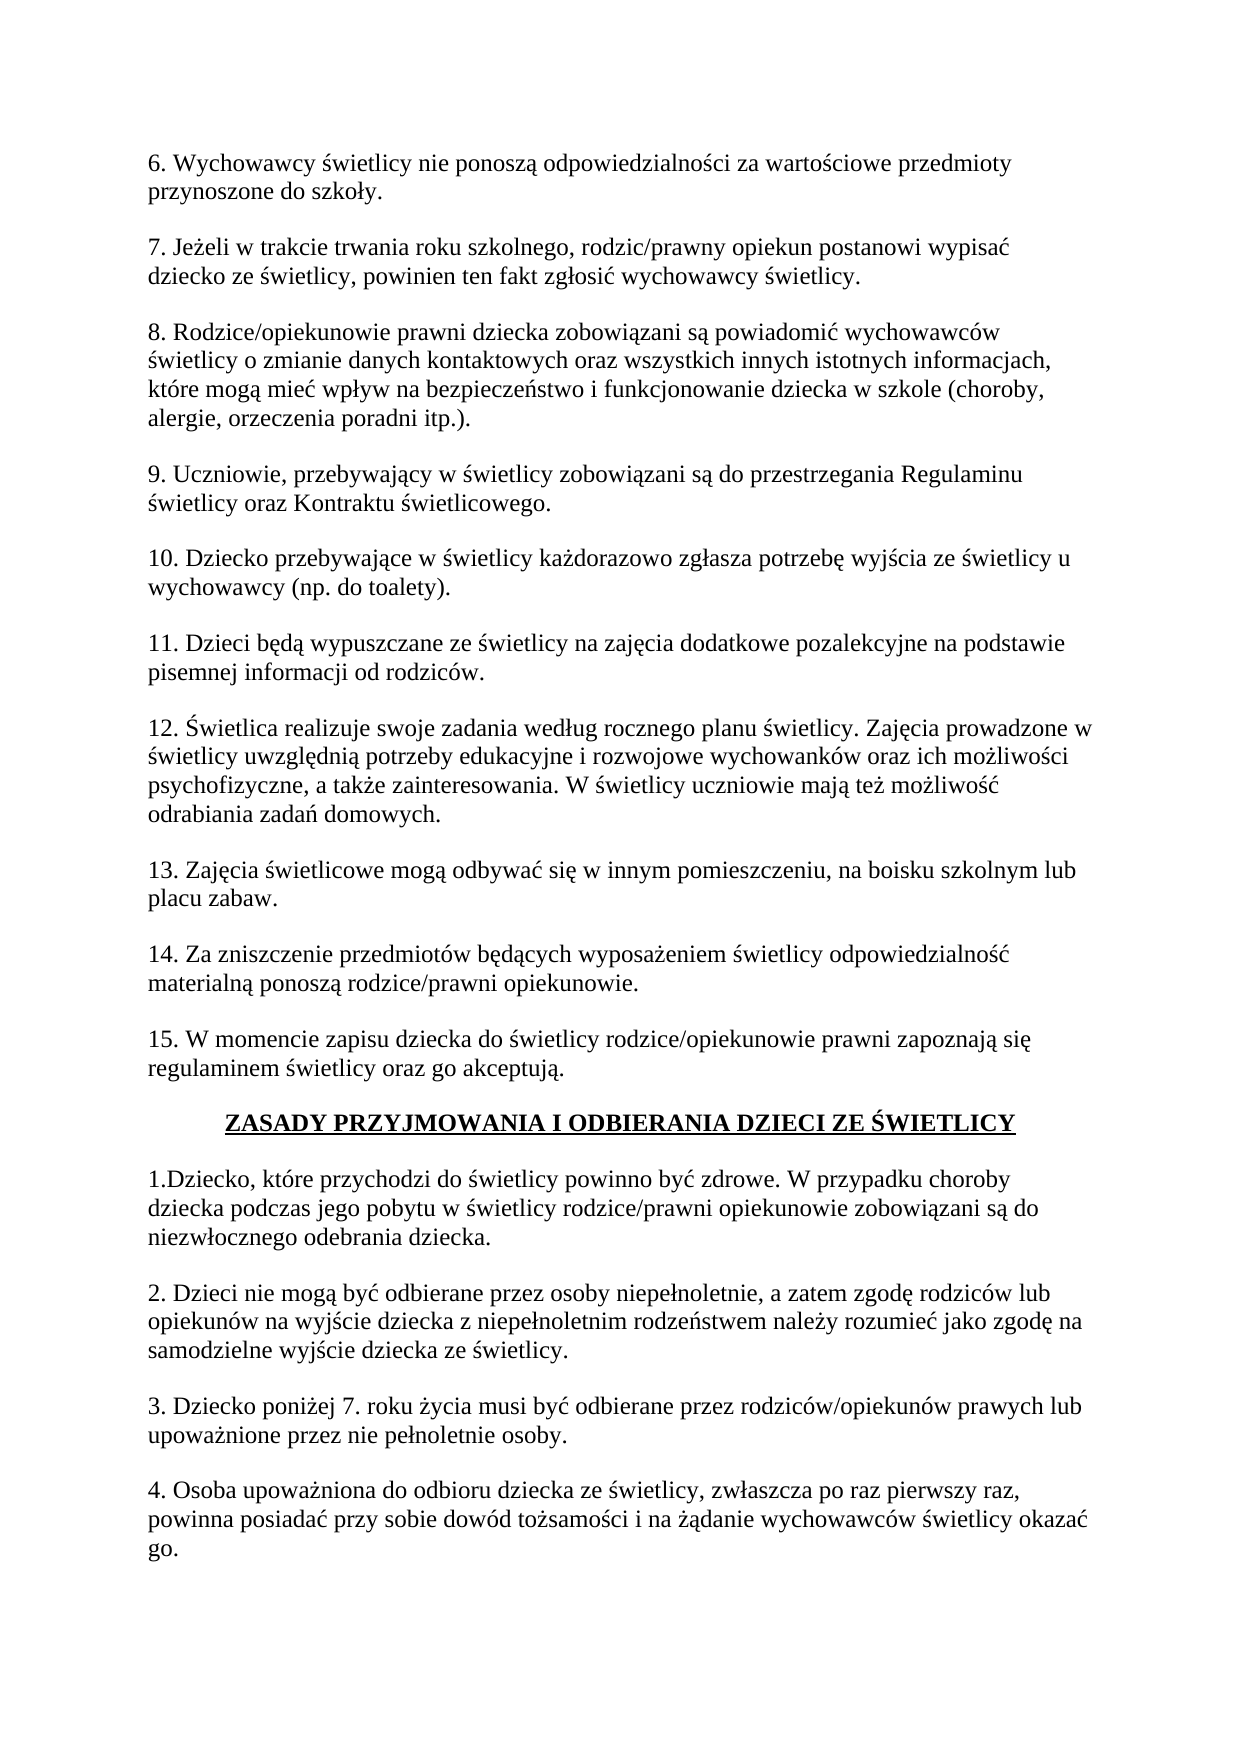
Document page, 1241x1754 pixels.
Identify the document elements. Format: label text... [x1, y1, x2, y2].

text 1.Dziecko, które przychodzi do świetlicy powinno być zdrowe. W przypadku choroby dziecka podczas jego pobytu w świetlicy rodzice/prawni opiekunowie zobowiązani są do niezwłocznego odebrania dziecka. [148, 1164, 1093, 1251]
text 3. Dziecko poniżej 7. roku życia musi być odbierane przez rodziców/opiekunów prawych lub upoważnione przez nie pełnoletnie osoby. [148, 1391, 1093, 1448]
text 9. Uczniowie, przebywający w świetlicy zobowiązani są do przestrzegania Regulaminu świetlicy oraz Kontraktu świetlicowego. [148, 459, 1093, 516]
text 8. Rodzice/opiekunowie prawni dziecka zobowiązani są powiadomić wychowawców świetlicy o zmianie danych kontaktowych oraz wszystkich innych istotnych informacjach, które mogą mieć wpływ na bezpieczeństwo i funkcjonowanie dziecka w szkole (choroby, alergie, orzeczenia poradni itp.). [148, 317, 1093, 432]
text 12. Świetlica realizuje swoje zadania według rocznego planu świetlicy. Zajęcia prowadzone w świetlicy uwzględnią potrzeby edukacyjne i rozwojowe wychowanków oraz ich możliwości psychofizyczne, a także zainteresowania. W świetlicy uczniowie mają też możliwość odrabiania zadań domowych. [148, 713, 1093, 828]
text 4. Osoba upoważniona do odbioru dziecka ze świetlicy, zwłaszcza po raz pierwszy raz, powinna posiadać przy sobie dowód tożsamości i na żądanie wychowawców świetlicy okazać go. [148, 1476, 1093, 1562]
text 2. Dzieci nie mogą być odbierane przez osoby niepełnoletnie, a zatem zgodę rodziców lub opiekunów na wyjście dziecka z niepełnoletnim rodzeństwem należy rozumieć jako zgodę na samodzielne wyjście dziecka ze świetlicy. [148, 1278, 1093, 1364]
text 15. W momencie zapisu dziecka do świetlicy rodzice/opiekunowie prawni zapoznają się regulaminem świetlicy oraz go akceptują. [148, 1024, 1093, 1081]
text 11. Dzieci będą wypuszczane ze świetlicy na zajęcia dodatkowe pozalekcyjne na podstawie pisemnej informacji od rodziców. [148, 628, 1093, 686]
text 6. Wychowawcy świetlicy nie ponoszą odpowiedzialności za wartościowe przedmioty przynoszone do szkoły. [148, 148, 1093, 205]
text ZASADY PRZYJMOWANIA I ODBIERANIA DZIECI ZE ŚWIETLICY [148, 1108, 1093, 1137]
text 13. Zajęcia świetlicowe mogą odbywać się w innym pomieszczeniu, na boisku szkolnym lub placu zabaw. [148, 855, 1093, 912]
text 10. Dziecko przebywające w świetlicy każdorazowo zgłasza potrzebę wyjścia ze świetlicy u wychowawcy (np. do toalety). [148, 543, 1093, 601]
text 7. Jeżeli w trakcie trwania roku szkolnego, rodzic/prawny opiekun postanowi wypisać dziecko ze świetlicy, powinien ten fakt zgłosić wychowawcy świetlicy. [148, 232, 1093, 290]
text 14. Za zniszczenie przedmiotów będących wyposażeniem świetlicy odpowiedzialność materialną ponoszą rodzice/prawni opiekunowie. [148, 939, 1093, 997]
